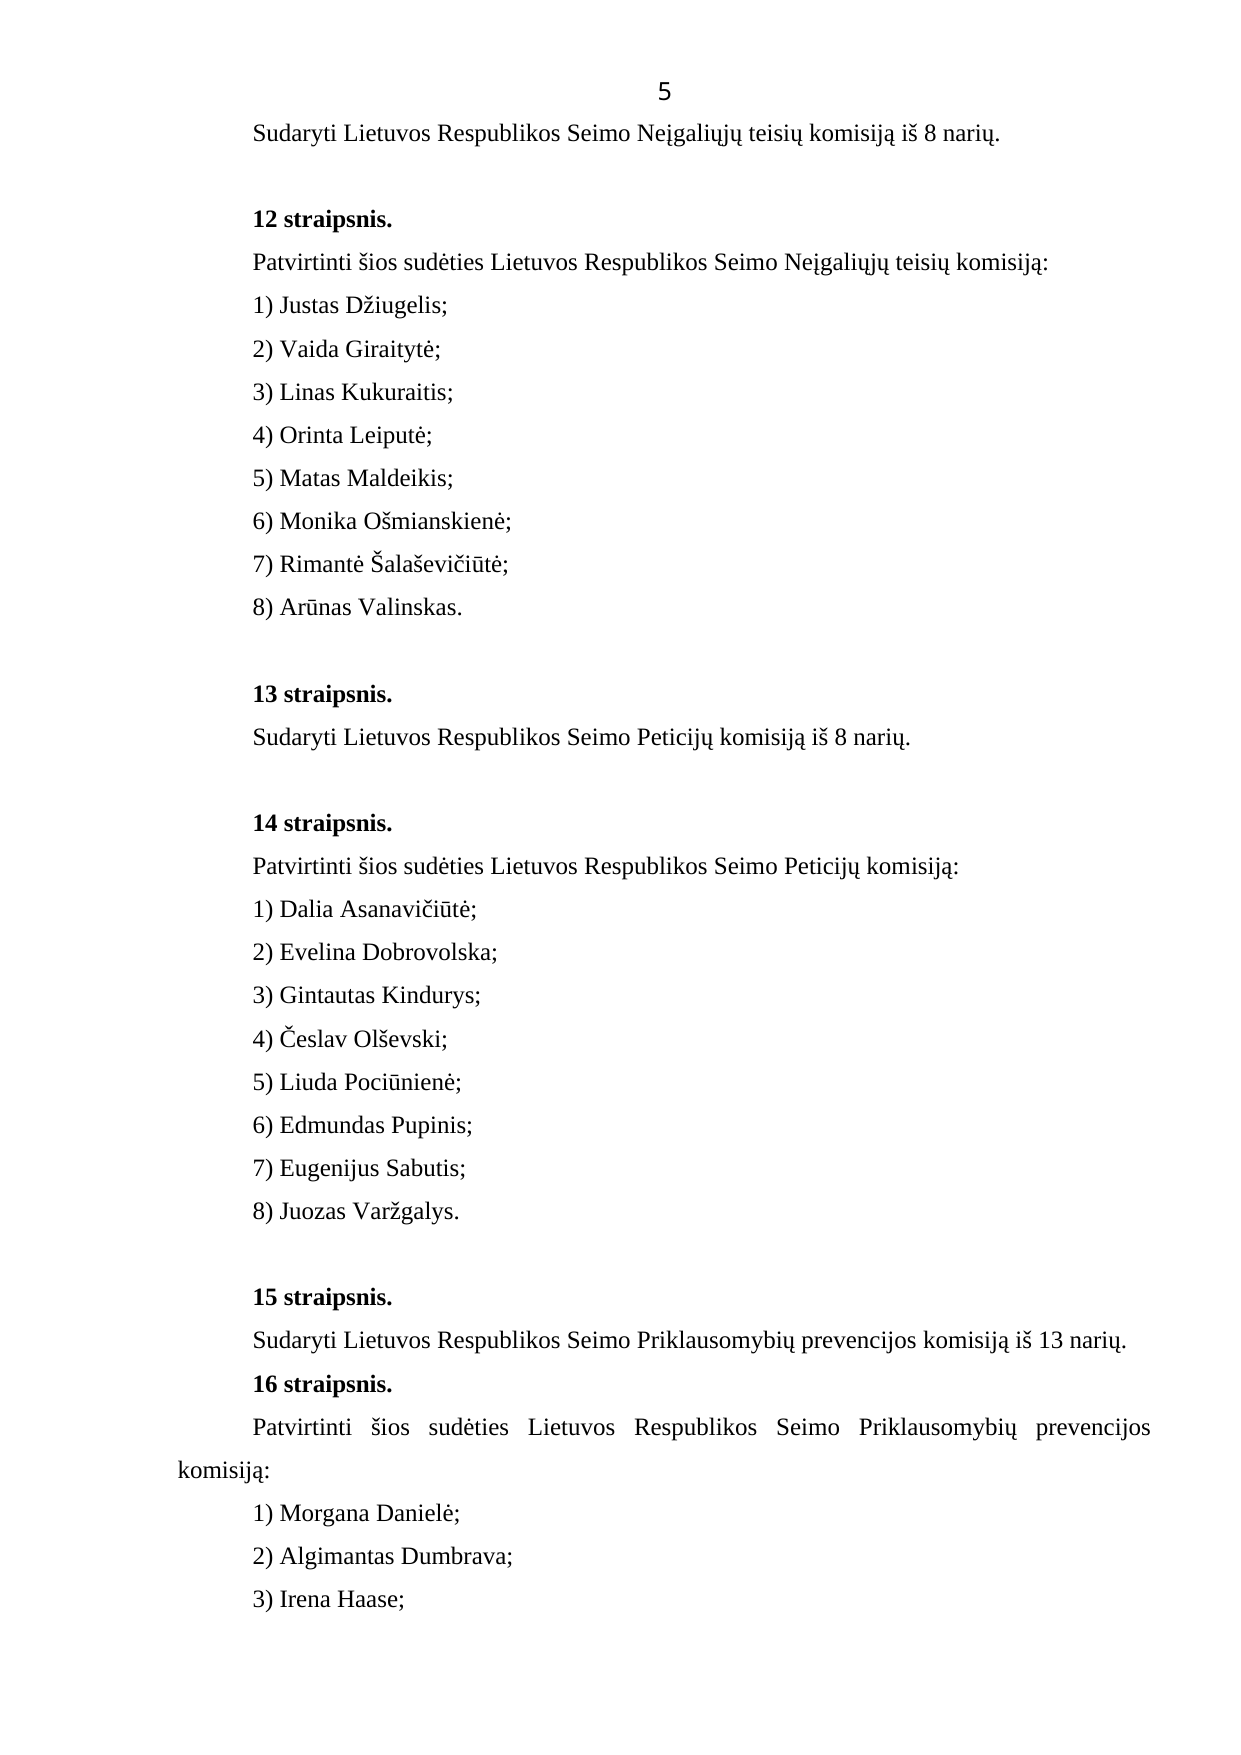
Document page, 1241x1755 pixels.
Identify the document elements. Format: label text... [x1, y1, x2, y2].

text Sudaryti Lietuvos Respublikos Seimo Peticijų komisiją iš 8 narių. [177, 722, 1152, 751]
text Patvirtinti šios sudėties Lietuvos Respublikos Seimo Peticijų komisiją: [177, 851, 1152, 880]
text 5) Liuda Pociūnienė; [177, 1067, 1152, 1096]
text 4) Česlav Olševski; [177, 1024, 1152, 1052]
text 3) Irena Haase; [177, 1584, 1152, 1613]
text 2) Evelina Dobrovolska; [177, 937, 1152, 966]
text Sudaryti Lietuvos Respublikos Seimo Priklausomybių prevencijos komisiją iš 13 narių. [177, 1326, 1152, 1354]
text 6) Monika Ošmianskienė; [177, 506, 1152, 535]
text 3) Linas Kukuraitis; [177, 377, 1152, 406]
text Patvirtinti šios sudėties Lietuvos Respublikos Seimo Neįgaliųjų teisių komisiją: [177, 247, 1152, 276]
text 14 straipsnis. [177, 808, 1152, 837]
text 1) Justas Džiugelis; [177, 291, 1152, 319]
text 8) Arūnas Valinskas. [177, 592, 1152, 621]
text 1) Morgana Danielė; [177, 1498, 1152, 1527]
text 8) Juozas Varžgalys. [177, 1196, 1152, 1225]
text 6) Edmundas Pupinis; [177, 1110, 1152, 1139]
text 7) Rimantė Šalaševičiūtė; [177, 549, 1152, 578]
text Sudaryti Lietuvos Respublikos Seimo Neįgaliųjų teisių komisiją iš 8 narių. [177, 118, 1152, 147]
text 5) Matas Maldeikis; [177, 463, 1152, 492]
text 13 straipsnis. [177, 679, 1152, 707]
text 16 straipsnis. [177, 1369, 1152, 1397]
text Patvirtinti šios sudėties Lietuvos Respublikos Seimo Priklausomybių prevencijos komisiją: [177, 1412, 1152, 1484]
text 4) Orinta Leiputė; [177, 420, 1152, 449]
text 2) Vaida Giraitytė; [177, 334, 1152, 362]
text 15 straipsnis. [177, 1282, 1152, 1311]
text 1) Dalia Asanavičiūtė; [177, 894, 1152, 923]
text 12 straipsnis. [177, 204, 1152, 233]
text 7) Eugenijus Sabutis; [177, 1153, 1152, 1182]
text 2) Algimantas Dumbrava; [177, 1541, 1152, 1570]
text 3) Gintautas Kindurys; [177, 981, 1152, 1009]
